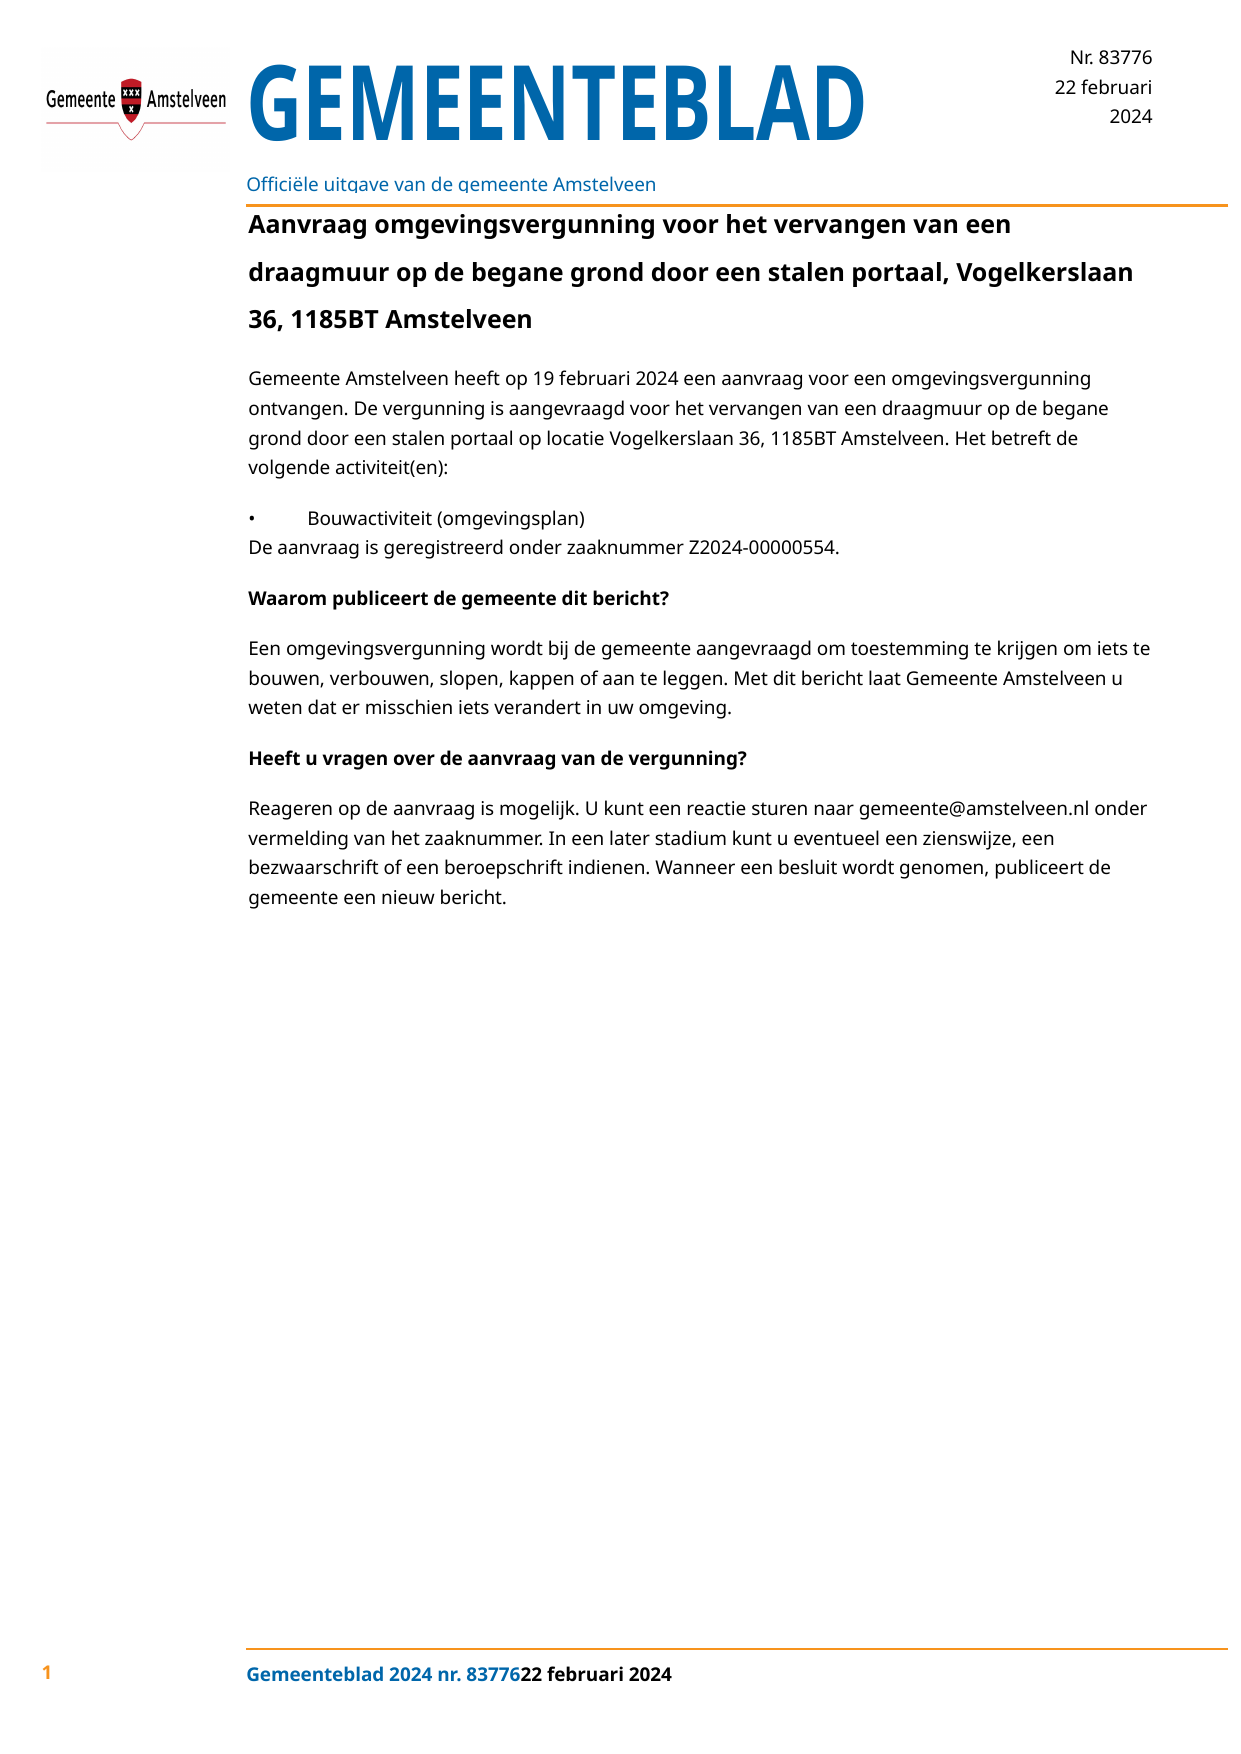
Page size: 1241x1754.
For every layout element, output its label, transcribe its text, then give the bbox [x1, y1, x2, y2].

text Reageren op de aanvraag is mogelijk. U kunt een reactie sturen naar gemeente@amstelveen.nl onder vermelding van het zaaknummer. In een later stadium kunt u eventueel een zienswijze, een bezwaarschrift of een beroepschrift indienen. Wanneer een besluit wordt genomen, publiceert de gemeente een nieuw bericht. [248, 795, 1152, 909]
text Waarom publiceert de gemeente dit bericht? [248, 585, 1152, 610]
text Gemeente Amstelveen heeft op 19 februari 2024 een aanvraag voor een omgevingsvergunning ontvangen. De vergunning is aangevraagd voor het vervangen van een draagmuur op de begane grond door een stalen portaal op locatie Vogelkerslaan 36, 1185BT Amstelveen. Het betreft de volgende activiteit(en): [248, 366, 1152, 480]
text Aanvraag omgevingsvergunning voor het vervangen van een draagmuur op de begane grond door een stalen portaal, Vogelkerslaan 36, 1185BT Amstelveen [248, 207, 1152, 336]
list Bouwactiviteit (omgevingsplan) [248, 505, 1152, 530]
picture [41, 47, 231, 172]
text Heeft u vragen over de aanvraag van de vergunning? [248, 745, 1152, 770]
text De aanvraag is geregistreerd onder zaaknummer Z2024-00000554. [248, 534, 1152, 560]
text Een omgevingsvergunning wordt bij de gemeente aangevraagd om toestemming te krijgen om iets te bouwen, verbouwen, slopen, kappen of aan te leggen. Met dit bericht laat Gemeente Amstelveen u weten dat er misschien iets verandert in uw omgeving. [248, 635, 1152, 720]
